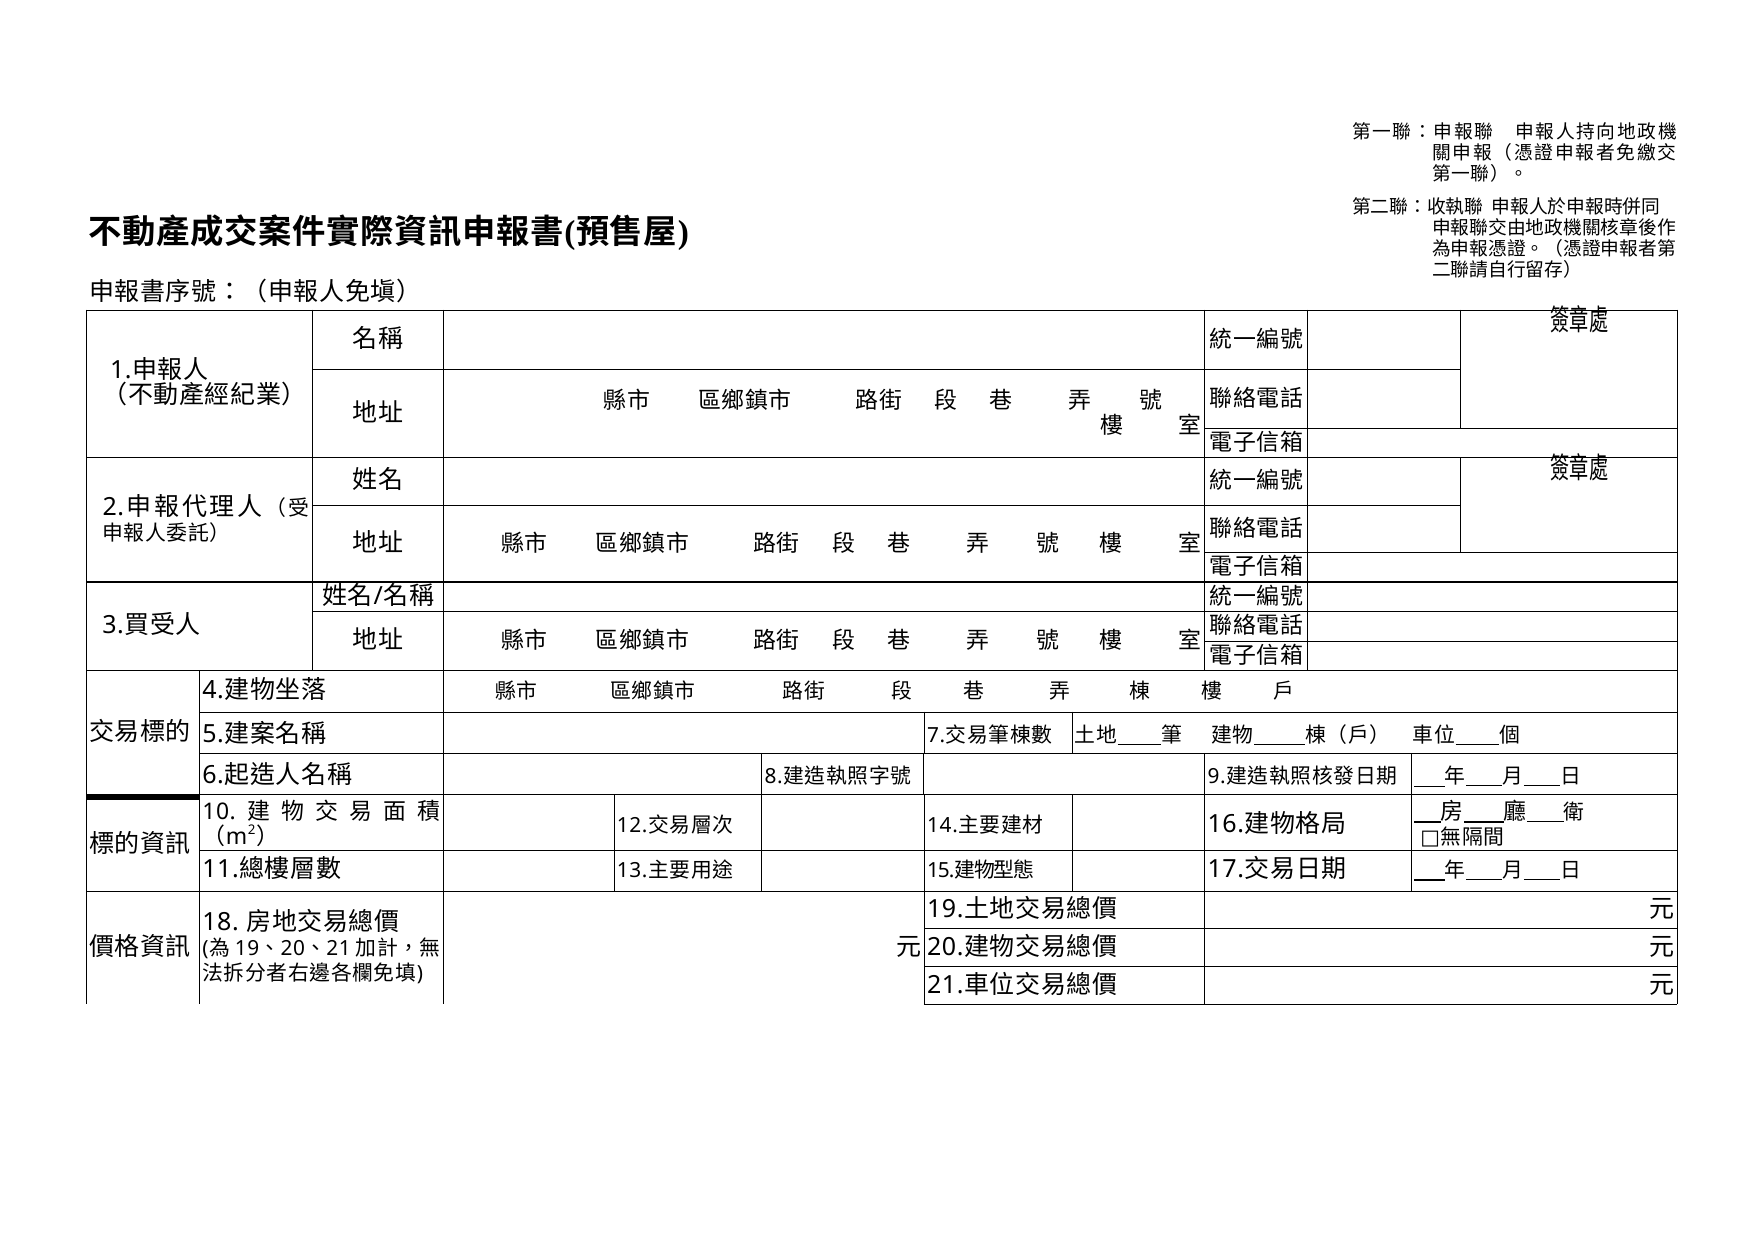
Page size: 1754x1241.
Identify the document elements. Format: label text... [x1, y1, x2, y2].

table_cell 房 廳 衛 □無隔間 [1412, 795, 1677, 849]
table_cell [1678, 552, 1754, 581]
table_cell [444, 458, 1204, 504]
table_cell 姓名/名稱 [313, 583, 443, 611]
table_cell 13.主要用途 [615, 851, 761, 891]
table_header [761, 276, 1677, 309]
table_cell 8.建造執照字號 [762, 754, 923, 794]
table_cell 電子信箱 [1205, 429, 1307, 457]
table_cell 19.土地交易總價 [925, 892, 1204, 928]
table_cell [1308, 429, 1677, 457]
table_cell 元 [1205, 892, 1677, 928]
table_cell 元 [1205, 929, 1677, 966]
table_cell [1678, 505, 1754, 552]
table_cell [444, 583, 1204, 611]
table_cell 標的資訊 [87, 800, 199, 891]
table_cell [1678, 581, 1754, 611]
table_cell [1678, 891, 1754, 928]
table_cell 3.買受人 [87, 583, 312, 670]
table_cell 年 月 日 [1412, 754, 1677, 794]
table_cell [1308, 553, 1677, 581]
table_cell [1308, 458, 1460, 504]
table_cell 14.主要建材 [925, 795, 1072, 849]
table_cell [1678, 928, 1754, 966]
table_cell 價格資訊 [87, 892, 199, 1004]
table_cell 電子信箱 [1205, 642, 1307, 670]
table_cell [1678, 670, 1754, 712]
table_cell [1678, 611, 1754, 641]
table_cell 電子信箱 [1205, 553, 1307, 581]
table_cell 11.總樓層數 [200, 851, 443, 891]
table_cell [1678, 712, 1754, 753]
table_cell 縣市 區鄉鎮市 路街 段 巷 弄 號 樓 室 [444, 506, 1204, 581]
table_cell 縣市 區鄉鎮市 路街 段 巷 弄 號 樓 室 [444, 370, 1204, 457]
table_cell [1308, 612, 1677, 641]
table_cell [1678, 641, 1754, 670]
table_cell 元 [1205, 967, 1677, 1004]
table_cell 聯絡電話 [1205, 370, 1307, 428]
table_cell 統一編號 [1205, 583, 1307, 611]
table_cell 7.交易筆棟數 [925, 713, 1072, 753]
table_cell [1073, 795, 1204, 849]
table_cell [444, 795, 614, 849]
table_cell 20.建物交易總價 [925, 929, 1204, 966]
table_cell 土地 筆 建物 棟（戶） 車位 個 [1073, 713, 1677, 753]
table_cell 10.建物交易面積（m2） [200, 795, 443, 849]
table_cell [444, 713, 924, 753]
table_cell [762, 851, 924, 891]
table_cell 統一編號 [1205, 458, 1307, 504]
table_cell 18. 房地交易總價 (為19、20、21加計，無法拆分者右邊各欄免填) [200, 892, 443, 1004]
table_cell 簽章處 [1461, 458, 1677, 552]
table_cell [1678, 369, 1754, 428]
table_cell [1678, 794, 1754, 849]
table_cell 名稱 [313, 311, 443, 369]
table_cell 4.建物坐落 [200, 671, 443, 712]
table_cell 2.申報代理人（受申報人委託） [87, 458, 312, 581]
table_cell 21.車位交易總價 [925, 967, 1204, 1004]
table_cell [1073, 851, 1204, 891]
table_cell [1308, 506, 1460, 552]
table_cell [762, 795, 924, 849]
table_cell 聯絡電話 [1205, 612, 1307, 641]
table_cell [1678, 310, 1754, 369]
table_cell [1678, 966, 1754, 1004]
text 第一聯：申報聯 申報人持向地政機關申報（憑證申報者免繳交第一聯）。 [1352, 122, 1677, 184]
table_cell 1.申報人 （不動產經紀業） [87, 311, 312, 457]
table_cell 縣市 區鄉鎮市 路街 段 巷 弄 號 樓 室 [444, 612, 1204, 670]
table_cell [1678, 457, 1754, 504]
table_cell 5.建案名稱 [200, 713, 443, 753]
table_cell 9.建造執照核發日期 [1205, 754, 1411, 794]
table_cell 交易標的 [87, 671, 199, 794]
table_cell 聯絡電話 [1205, 506, 1307, 552]
table_cell 地址 [313, 370, 443, 457]
table_cell [1308, 583, 1677, 611]
table_cell 12.交易層次 [615, 795, 761, 849]
table_cell [924, 754, 1204, 794]
table_cell 年 月 日 [1412, 851, 1677, 891]
table_header 申報書序號：（申報人免塡） [86, 276, 761, 309]
table_cell 地址 [313, 506, 443, 581]
table_cell 6.起造人名稱 [200, 754, 443, 794]
table_cell 統一編號 [1205, 311, 1307, 369]
table_cell 姓名 [313, 458, 443, 504]
table_cell [1308, 642, 1677, 670]
table_cell [444, 851, 614, 891]
table_cell [1678, 850, 1754, 891]
table_cell [1308, 370, 1460, 428]
table_cell 地址 [313, 612, 443, 670]
table_cell [444, 311, 1204, 369]
table_cell 17.交易日期 [1205, 851, 1411, 891]
table_cell 16.建物格局 [1205, 795, 1411, 849]
text 不動產成交案件實際資訊申報書(預售屋) [89, 212, 1352, 251]
table_header [1677, 276, 1754, 309]
table_cell 15.建物型態 [925, 851, 1072, 891]
table_cell 縣市 區鄉鎮市 路街 段 巷 弄 棟 樓 戶 [444, 671, 1677, 712]
table_cell 簽章處 [1461, 311, 1677, 428]
table_cell [1678, 753, 1754, 794]
text 第二聯：收執聯 申報人於申報時併同申報聯交由地政機關核章後作為申報憑證。（憑證申報者第二聯請自行留存） [1352, 197, 1677, 278]
table_cell [1678, 428, 1754, 457]
table_cell [1308, 311, 1460, 369]
table_cell 元 [444, 892, 924, 1004]
table_cell [444, 754, 761, 794]
